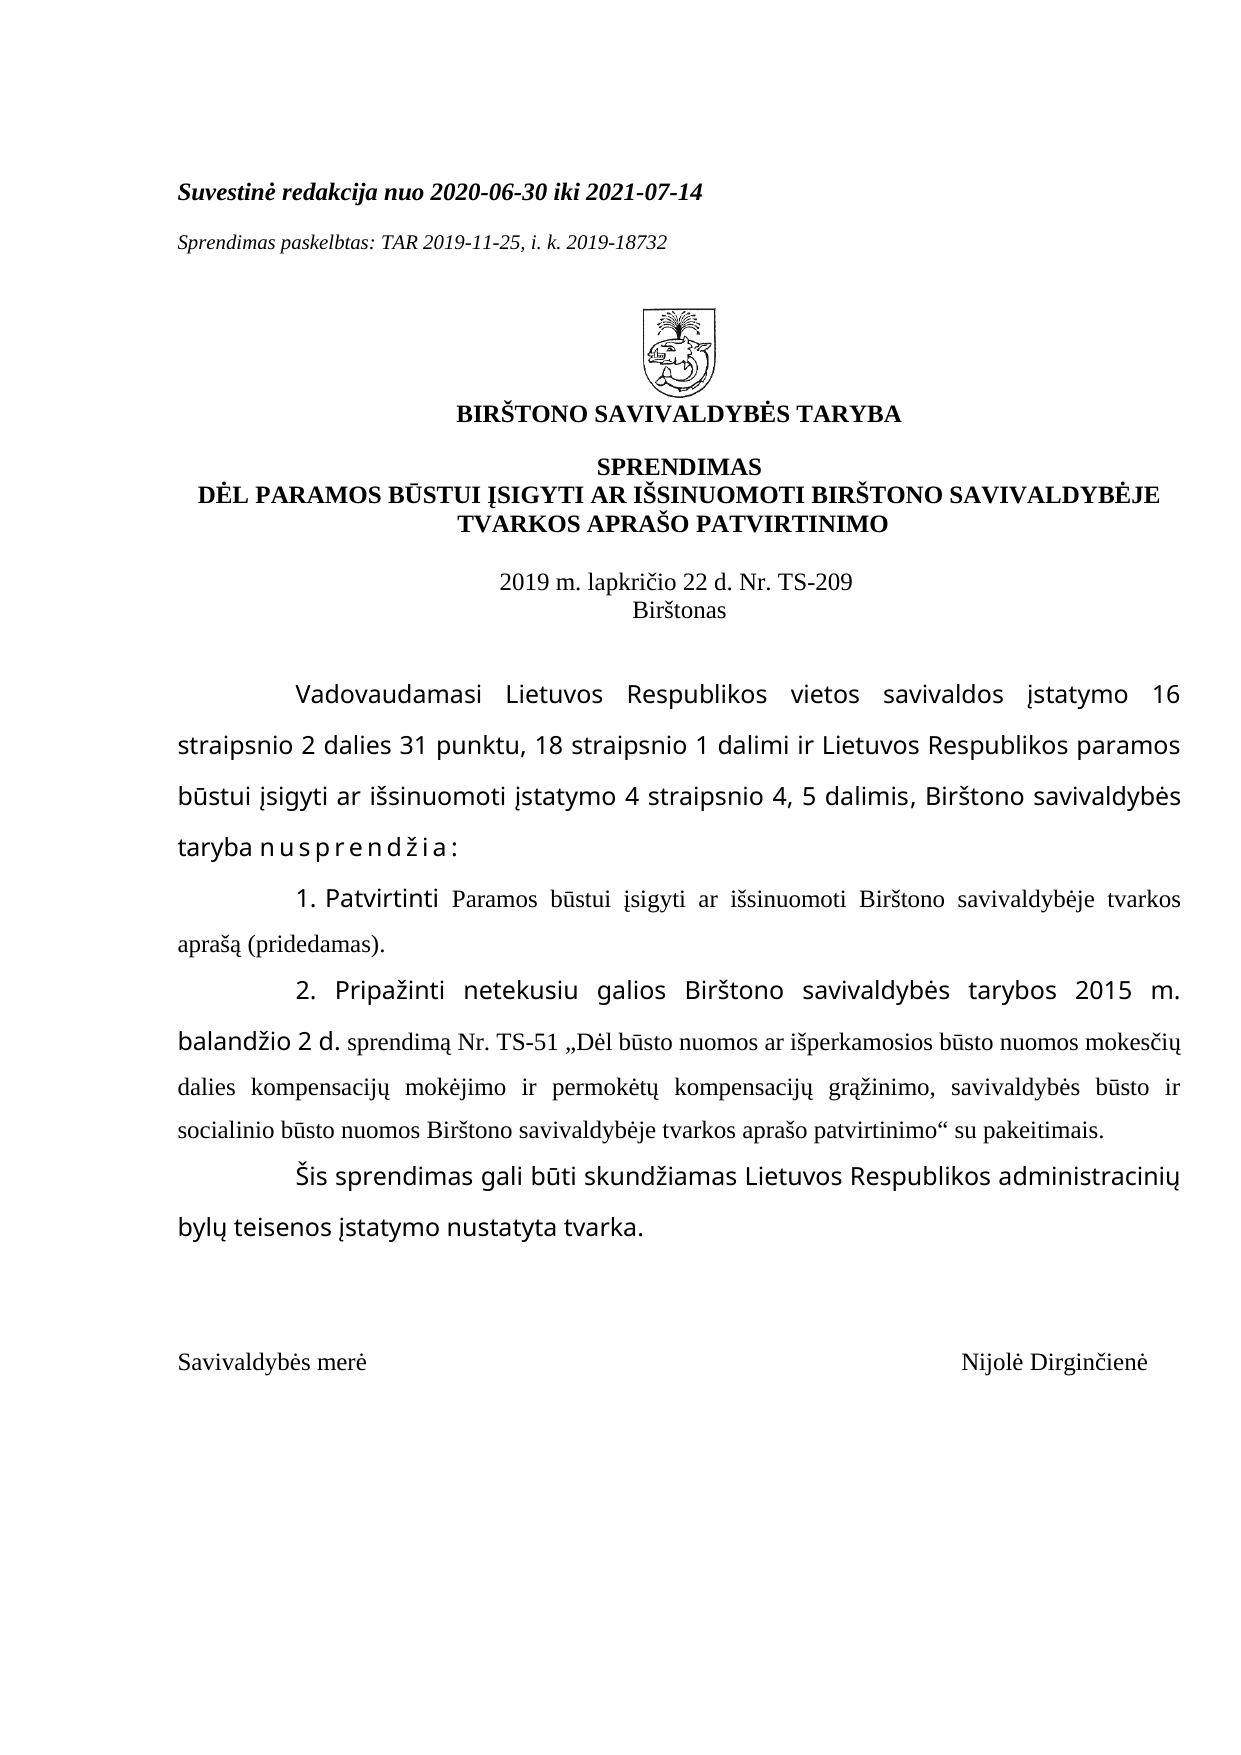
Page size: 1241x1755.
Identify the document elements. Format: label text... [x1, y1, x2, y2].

text Šis sprendimas gali būti skundžiamas Lietuvos Respublikos administracinių bylų teisenos įstatymo nustatyta tvarka. [177, 1158, 1181, 1243]
text Savivaldybės merė Nijolė Dirginčienė [177, 1347, 1181, 1375]
text 2019 m. lapkričio 22 d. Nr. TS-209 [177, 567, 1181, 596]
text 2. Pripažinti netekusiu galios Birštono savivaldybės tarybos 2015 m. balandžio 2 d. sprendimą Nr. TS-51 „Dėl būsto nuomos ar išperkamosios būsto nuomos mokesčių dalies kompensacijų mokėjimo ir permokėtų kompensacijų grąžinimo, savivaldybės būsto ir socialinio būsto nuomos Birštono savivaldybėje tvarkos aprašo patvirtinimo“ su pakeitimais. [177, 972, 1181, 1144]
text SPRENDIMAS [177, 452, 1181, 481]
text Birštonas [177, 596, 1181, 624]
text Sprendimas paskelbtas: TAR 2019-11-25, i. k. 2019-18732 [177, 230, 1181, 254]
text Vadovaudamasi Lietuvos Respublikos vietos savivaldos įstatymo 16 straipsnio 2 dalies 31 punktu, 18 straipsnio 1 dalimi ir Lietuvos Respublikos paramos būstui įsigyti ar išsinuomoti įstatymo 4 straipsnio 4, 5 dalimis, Birštono savivaldybės taryba nusprendžia: [177, 677, 1181, 864]
text DĖL PARAMOS BŪSTUI ĮSIGYTI AR IŠSINUOMOTI BIRŠTONO SAVIVALDYBĖJE TVARKOS APRAŠO PATVIRTINIMO [177, 481, 1181, 538]
text 1. Patvirtinti Paramos būstui įsigyti ar išsinuomoti Birštono savivaldybėje tvarkos aprašą (pridedamas). [177, 881, 1181, 958]
text BIRŠTONO SAVIVALDYBĖS TARYBA [177, 399, 1181, 428]
text Suvestinė redakcija nuo 2020-06-30 iki 2021-07-14 [177, 177, 1181, 206]
